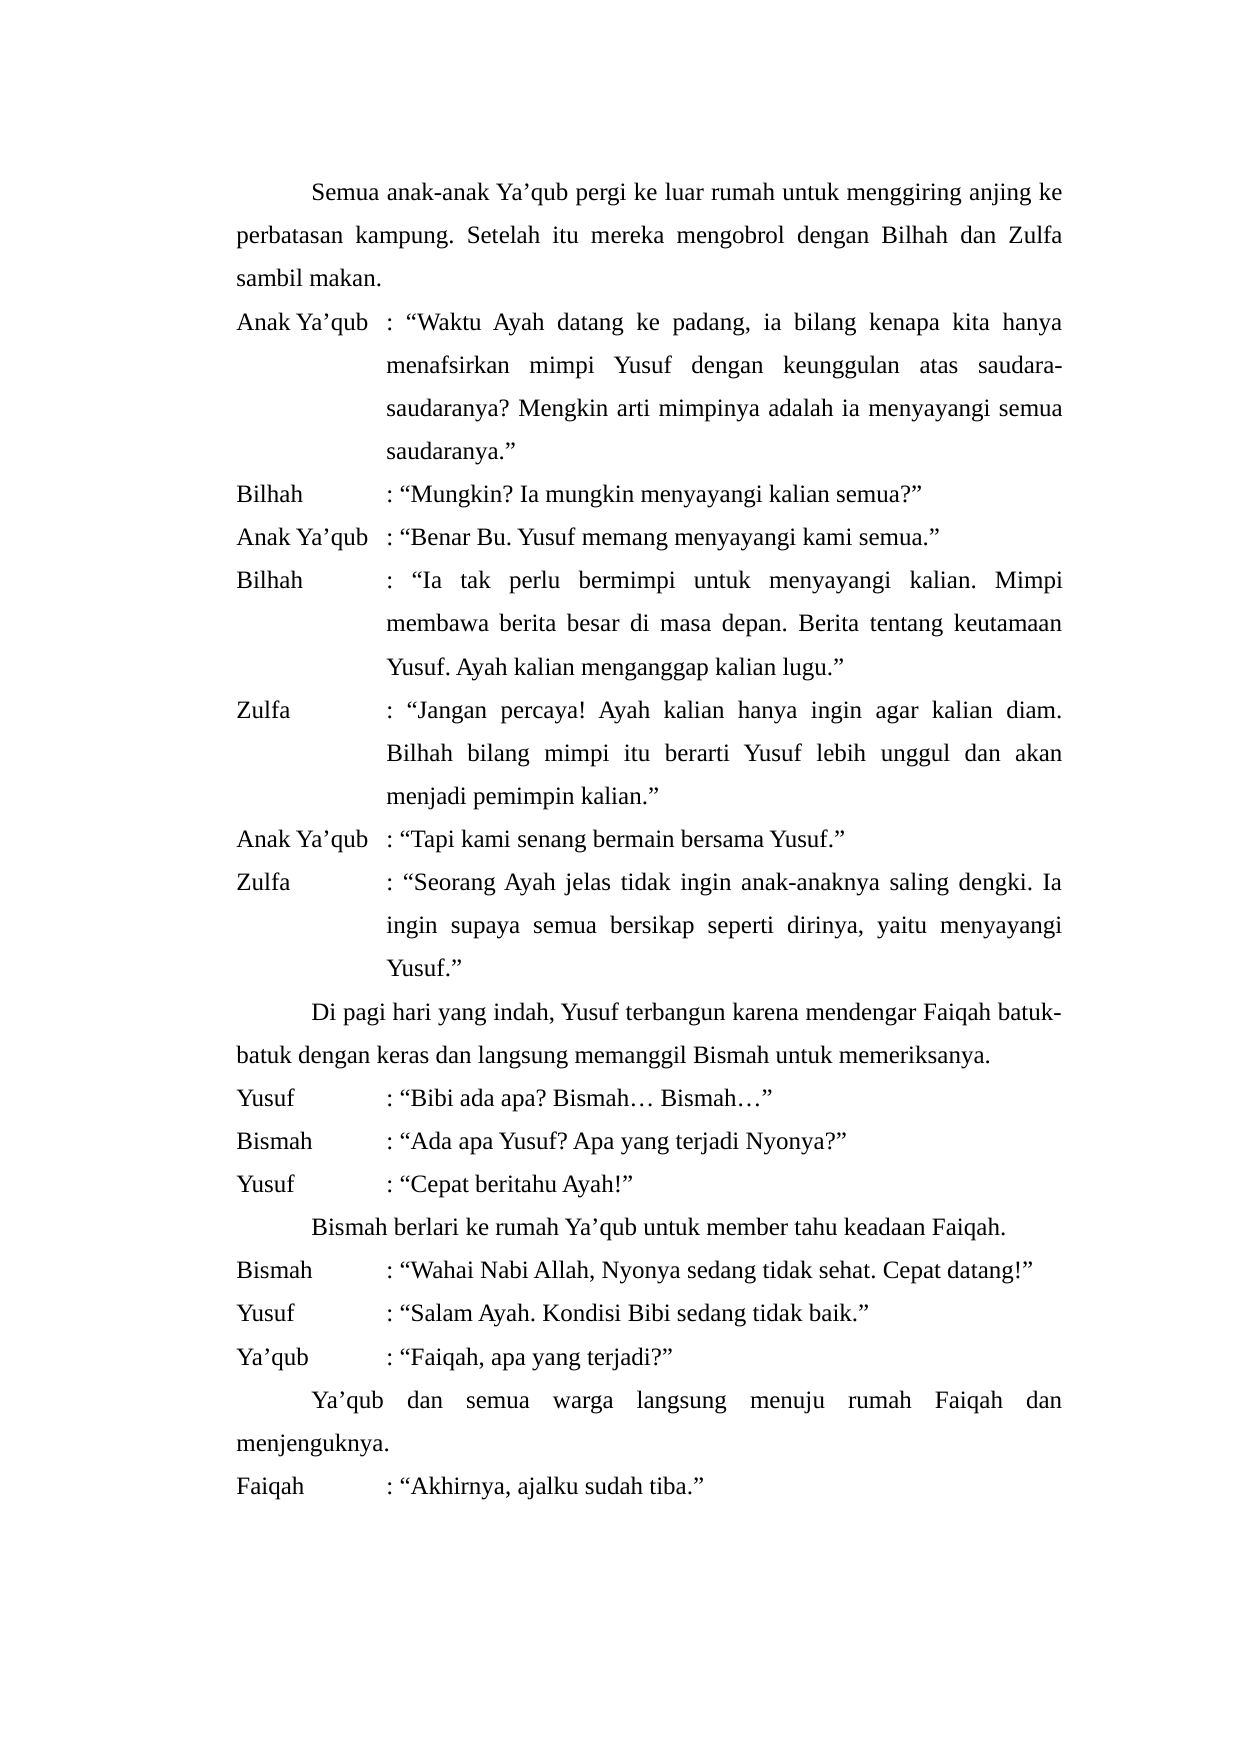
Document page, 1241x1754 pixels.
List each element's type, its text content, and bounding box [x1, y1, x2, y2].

text Di pagi hari yang indah, Yusuf terbangun karena mendengar Faiqah batuk-batuk dengan keras dan langsung memanggil Bismah untuk memeriksanya. [236, 997, 1063, 1068]
text Anak Ya’qub : “Tapi kami senang bermain bersama Yusuf.” [236, 824, 1063, 853]
text Bilhah : “Ia tak perlu bermimpi untuk menyayangi kalian. Mimpi membawa berita besar di masa depan. Berita tentang keutamaan Yusuf. Ayah kalian menganggap kalian lugu.” [236, 565, 1063, 680]
text Faiqah : “Akhirnya, ajalku sudah tiba.” [236, 1471, 1063, 1500]
text Semua anak-anak Ya’qub pergi ke luar rumah untuk menggiring anjing ke perbatasan kampung. Setelah itu mereka mengobrol dengan Bilhah dan Zulfa sambil makan. [236, 177, 1063, 292]
text Yusuf : “Cepat beritahu Ayah!” [236, 1169, 1063, 1198]
text Zulfa : “Seorang Ayah jelas tidak ingin anak-anaknya saling dengki. Ia ingin supaya semua bersikap seperti dirinya, yaitu menyayangi Yusuf.” [236, 867, 1063, 982]
text Anak Ya’qub : “Benar Bu. Yusuf memang menyayangi kami semua.” [236, 522, 1063, 551]
text Anak Ya’qub : “Waktu Ayah datang ke padang, ia bilang kenapa kita hanya menafsirkan mimpi Yusuf dengan keunggulan atas saudara-saudaranya? Mengkin arti mimpinya adalah ia menyayangi semua saudaranya.” [236, 307, 1063, 465]
text Yusuf : “Bibi ada apa? Bismah… Bismah…” [236, 1083, 1063, 1112]
text Ya’qub dan semua warga langsung menuju rumah Faiqah dan menjenguknya. [236, 1385, 1063, 1457]
text Zulfa : “Jangan percaya! Ayah kalian hanya ingin agar kalian diam. Bilhah bilang mimpi itu berarti Yusuf lebih unggul dan akan menjadi pemimpin kalian.” [236, 695, 1063, 810]
text Bilhah : “Mungkin? Ia mungkin menyayangi kalian semua?” [236, 479, 1063, 508]
text Bismah : “Wahai Nabi Allah, Nyonya sedang tidak sehat. Cepat datang!” [236, 1255, 1063, 1284]
text Bismah berlari ke rumah Ya’qub untuk member tahu keadaan Faiqah. [236, 1212, 1063, 1241]
text Yusuf : “Salam Ayah. Kondisi Bibi sedang tidak baik.” [236, 1298, 1063, 1327]
text Ya’qub : “Faiqah, apa yang terjadi?” [236, 1342, 1063, 1370]
text Bismah : “Ada apa Yusuf? Apa yang terjadi Nyonya?” [236, 1126, 1063, 1155]
